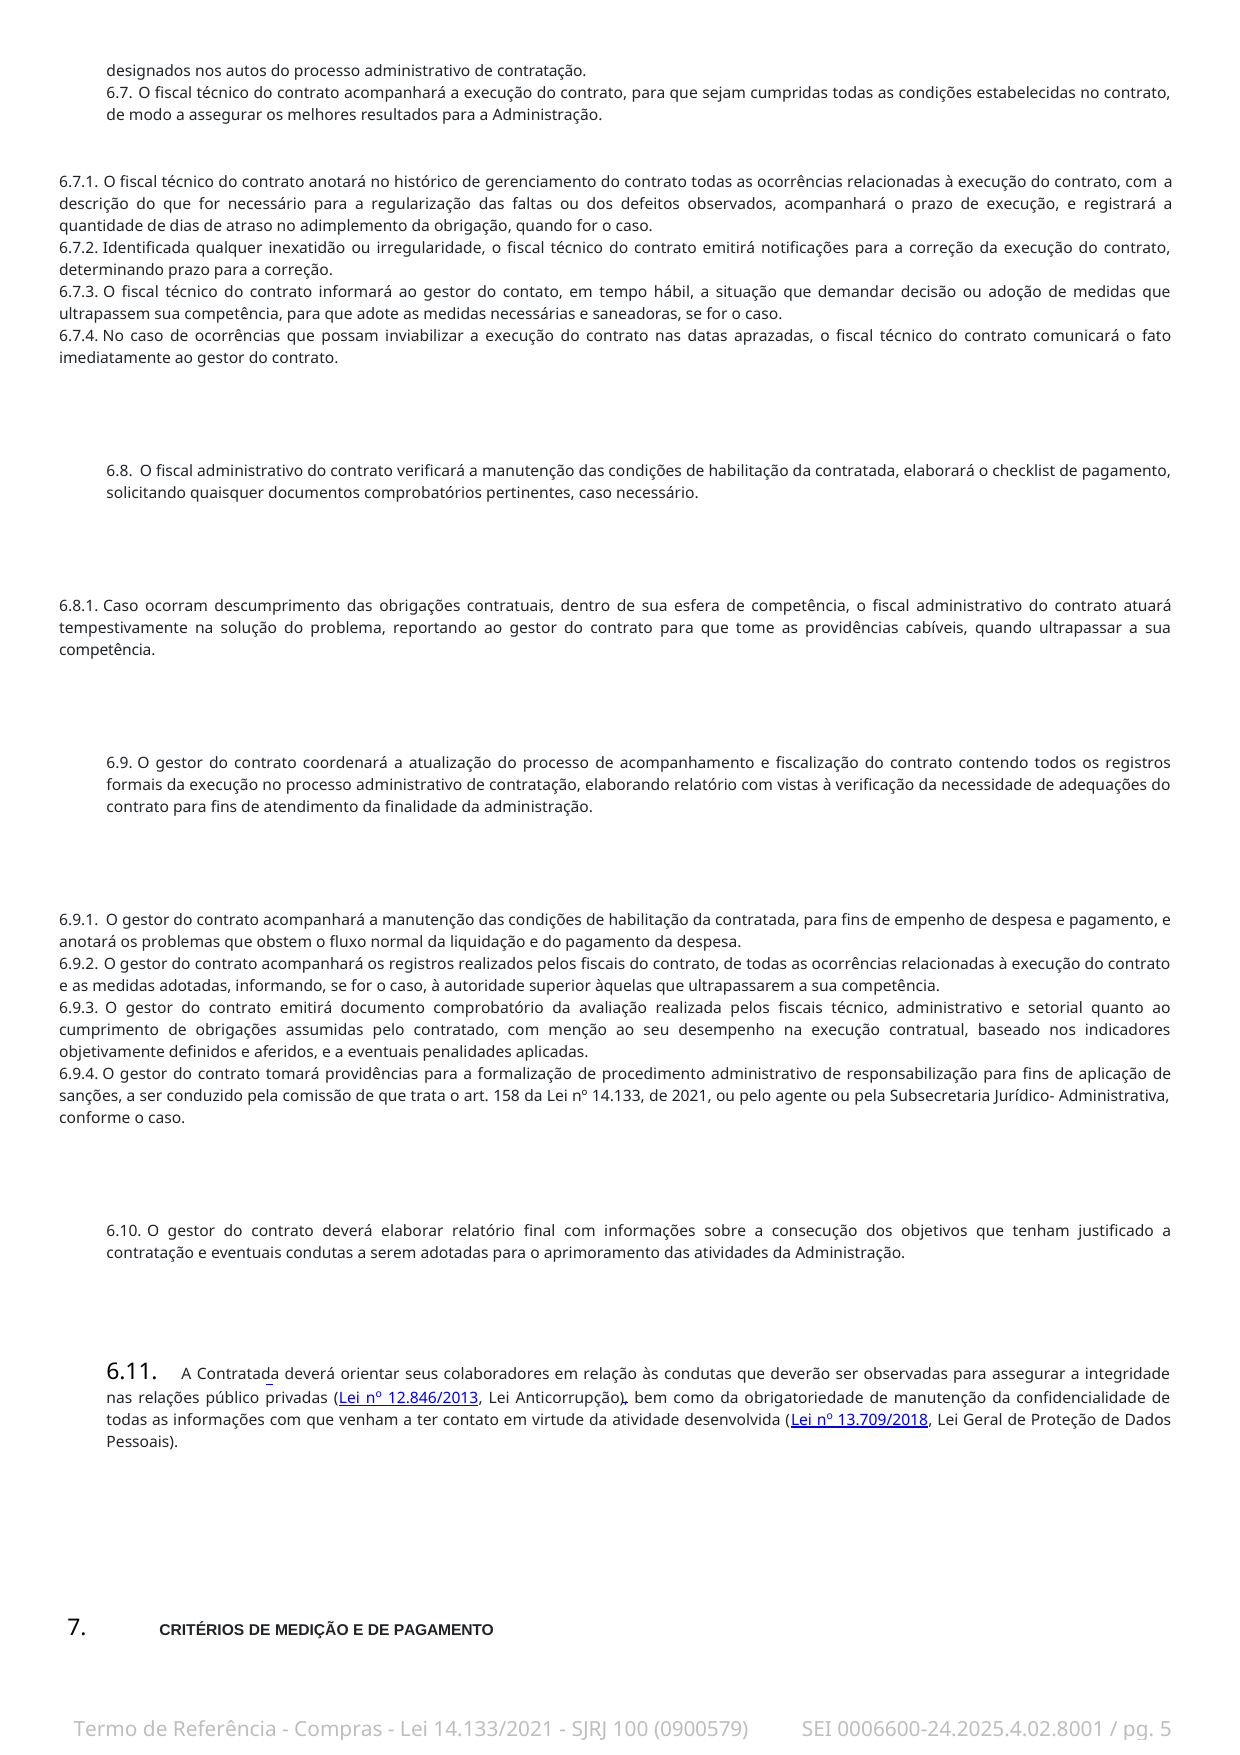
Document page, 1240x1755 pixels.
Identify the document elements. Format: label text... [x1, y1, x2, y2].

list A Contratada deverá orientar seus colaboradores em relação às condutas que deverão ser observadas para assegurar a integridade nas relações público privadas (Lei no 12.846/2013, Lei Anticorrupção), bem como da obrigatoriedade de manutenção da confidencialidade de todas as informações com que venham a ter contato em virtude da atividade desenvolvida (Lei no 13.709/2018, Lei Geral de Proteção de Dados Pessoais). [106, 1355, 1171, 1452]
list O gestor do contrato tomará providências para a formalização de procedimento administrativo de responsabilização para fins de aplicação de sanções, a ser conduzido pela comissão de que trata o art. 158 da Lei nº 14.133, de 2021, ou pelo agente ou pela Subsecretaria Jurídico- Administrativa, conforme o caso. [59, 1063, 1172, 1128]
list O fiscal técnico do contrato anotará no histórico de gerenciamento do contrato todas as ocorrências relacionadas à execução do contrato, com a descrição do que for necessário para a regularização das faltas ou dos defeitos observados, acompanhará o prazo de execução, e registrará a quantidade de dias de atraso no adimplemento da obrigação, quando for o caso. [59, 171, 1172, 236]
list Caso ocorram descumprimento das obrigações contratuais, dentro de sua esfera de competência, o fiscal administrativo do contrato atuará tempestivamente na solução do problema, reportando ao gestor do contrato para que tome as providências cabíveis, quando ultrapassar a sua competência. [59, 595, 1172, 660]
list O gestor do contrato deverá elaborar relatório final com informações sobre a consecução dos objetivos que tenham justificado a contratação e eventuais condutas a serem adotadas para o aprimoramento das atividades da Administração. [106, 1220, 1172, 1263]
list O gestor do contrato acompanhará a manutenção das condições de habilitação da contratada, para fins de empenho de despesa e pagamento, e anotará os problemas que obstem o fluxo normal da liquidação e do pagamento da despesa. [59, 909, 1172, 952]
list Identificada qualquer inexatidão ou irregularidade, o fiscal técnico do contrato emitirá notificações para a correção da execução do contrato, determinando prazo para a correção. [59, 237, 1172, 280]
list O gestor do contrato emitirá documento comprobatório da avaliação realizada pelos fiscais técnico, administrativo e setorial quanto ao cumprimento de obrigações assumidas pelo contratado, com menção ao seu desempenho na execução contratual, baseado nos indicadores objetivamente definidos e aferidos, e a eventuais penalidades aplicadas. [59, 997, 1172, 1062]
text designados nos autos do processo administrativo de contratação. [106, 59, 1181, 81]
list No caso de ocorrências que possam inviabilizar a execução do contrato nas datas aprazadas, o fiscal técnico do contrato comunicará o fato imediatamente ao gestor do contrato. [59, 325, 1172, 368]
list CRITÉRIOS DE MEDIÇÃO E DE PAGAMENTO [67, 1611, 1181, 1642]
list O fiscal técnico do contrato informará ao gestor do contato, em tempo hábil, a situação que demandar decisão ou adoção de medidas que ultrapassem sua competência, para que adote as medidas necessárias e saneadoras, se for o caso. [59, 281, 1172, 324]
list O fiscal técnico do contrato acompanhará a execução do contrato, para que sejam cumpridas todas as condições estabelecidas no contrato, de modo a assegurar os melhores resultados para a Administração. [106, 82, 1172, 125]
list O gestor do contrato coordenará a atualização do processo de acompanhamento e fiscalização do contrato contendo todos os registros formais da execução no processo administrativo de contratação, elaborando relatório com vistas à verificação da necessidade de adequações do contrato para fins de atendimento da finalidade da administração. [106, 752, 1172, 817]
list O gestor do contrato acompanhará os registros realizados pelos fiscais do contrato, de todas as ocorrências relacionadas à execução do contrato e as medidas adotadas, informando, se for o caso, à autoridade superior àquelas que ultrapassarem a sua competência. [59, 953, 1172, 996]
list O fiscal administrativo do contrato verificará a manutenção das condições de habilitação da contratada, elaborará o checklist de pagamento, solicitando quaisquer documentos comprobatórios pertinentes, caso necessário. [106, 460, 1172, 503]
